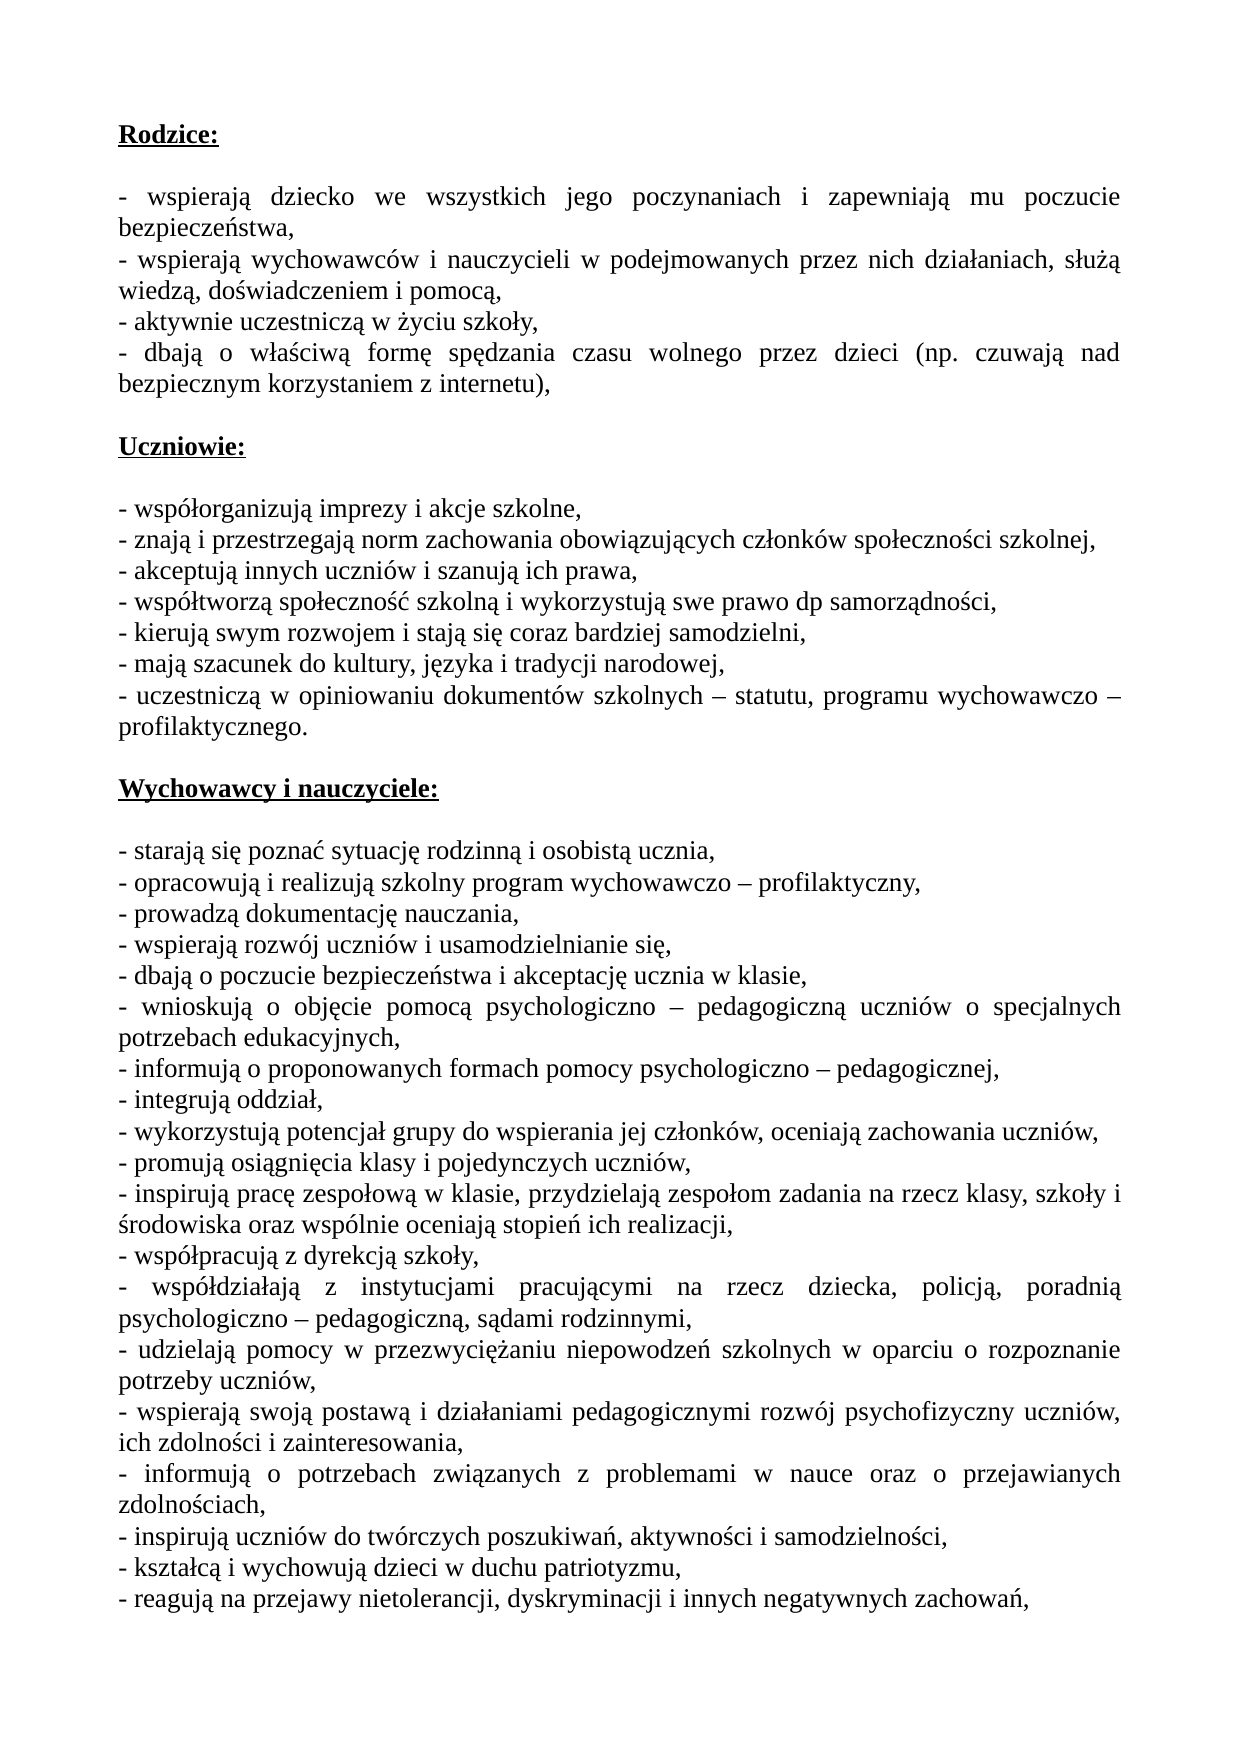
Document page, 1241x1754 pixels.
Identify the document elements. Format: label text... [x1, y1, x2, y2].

text - prowadzą dokumentację nauczania, [118, 897, 1122, 928]
text - uczestniczą w opiniowaniu dokumentów szkolnych – statutu, programu wychowawczo – profilaktycznego. [118, 679, 1122, 741]
text - wspierają dziecko we wszystkich jego poczynaniach i zapewniają mu poczucie bezpieczeństwa, [118, 180, 1122, 243]
text - informują o potrzebach związanych z problemami w nauce oraz o przejawianych zdolnościach, [118, 1457, 1122, 1520]
text - wspierają wychowawców i nauczycieli w podejmowanych przez nich działaniach, służą wiedzą, doświadczeniem i pomocą, [118, 243, 1122, 305]
text - informują o proponowanych formach pomocy psychologiczno – pedagogicznej, [118, 1052, 1122, 1084]
text Rodzice: [118, 118, 1122, 149]
text Wychowawcy i nauczyciele: [118, 772, 1122, 803]
text - wykorzystują potencjał grupy do wspierania jej członków, oceniają zachowania uczniów, [118, 1115, 1122, 1146]
text - starają się poznać sytuację rodzinną i osobistą ucznia, [118, 834, 1122, 866]
text - współtworzą społeczność szkolną i wykorzystują swe prawo dp samorządności, [118, 585, 1122, 616]
text - współorganizują imprezy i akcje szkolne, [118, 492, 1122, 523]
text - mają szacunek do kultury, języka i tradycji narodowej, [118, 648, 1122, 679]
text - integrują oddział, [118, 1084, 1122, 1115]
text - reagują na przejawy nietolerancji, dyskryminacji i innych negatywnych zachowań, [118, 1582, 1122, 1613]
text - dbają o poczucie bezpieczeństwa i akceptację ucznia w klasie, [118, 959, 1122, 990]
text - inspirują uczniów do twórczych poszukiwań, aktywności i samodzielności, [118, 1520, 1122, 1551]
text - udzielają pomocy w przezwyciężaniu niepowodzeń szkolnych w oparciu o rozpoznanie potrzeby uczniów, [118, 1333, 1122, 1395]
text - akceptują innych uczniów i szanują ich prawa, [118, 554, 1122, 585]
text - wspierają swoją postawą i działaniami pedagogicznymi rozwój psychofizyczny uczniów, ich zdolności i zainteresowania, [118, 1395, 1122, 1457]
text - dbają o właściwą formę spędzania czasu wolnego przez dzieci (np. czuwają nad bezpiecznym korzystaniem z internetu), [118, 336, 1122, 398]
text - wnioskują o objęcie pomocą psychologiczno – pedagogiczną uczniów o specjalnych potrzebach edukacyjnych, [118, 990, 1122, 1052]
text - wspierają rozwój uczniów i usamodzielnianie się, [118, 928, 1122, 959]
text - promują osiągnięcia klasy i pojedynczych uczniów, [118, 1146, 1122, 1177]
text - opracowują i realizują szkolny program wychowawczo – profilaktyczny, [118, 866, 1122, 897]
text - inspirują pracę zespołową w klasie, przydzielają zespołom zadania na rzecz klasy, szkoły i środowiska oraz wspólnie oceniają stopień ich realizacji, [118, 1177, 1122, 1239]
text - znają i przestrzegają norm zachowania obowiązujących członków społeczności szkolnej, [118, 523, 1122, 554]
text - współpracują z dyrekcją szkoły, [118, 1239, 1122, 1271]
text - kierują swym rozwojem i stają się coraz bardziej samodzielni, [118, 616, 1122, 648]
text - aktywnie uczestniczą w życiu szkoły, [118, 305, 1122, 336]
text - kształcą i wychowują dzieci w duchu patriotyzmu, [118, 1551, 1122, 1582]
text Uczniowie: [118, 429, 1122, 461]
text - współdziałają z instytucjami pracującymi na rzecz dziecka, policją, poradnią psychologiczno – pedagogiczną, sądami rodzinnymi, [118, 1271, 1122, 1333]
